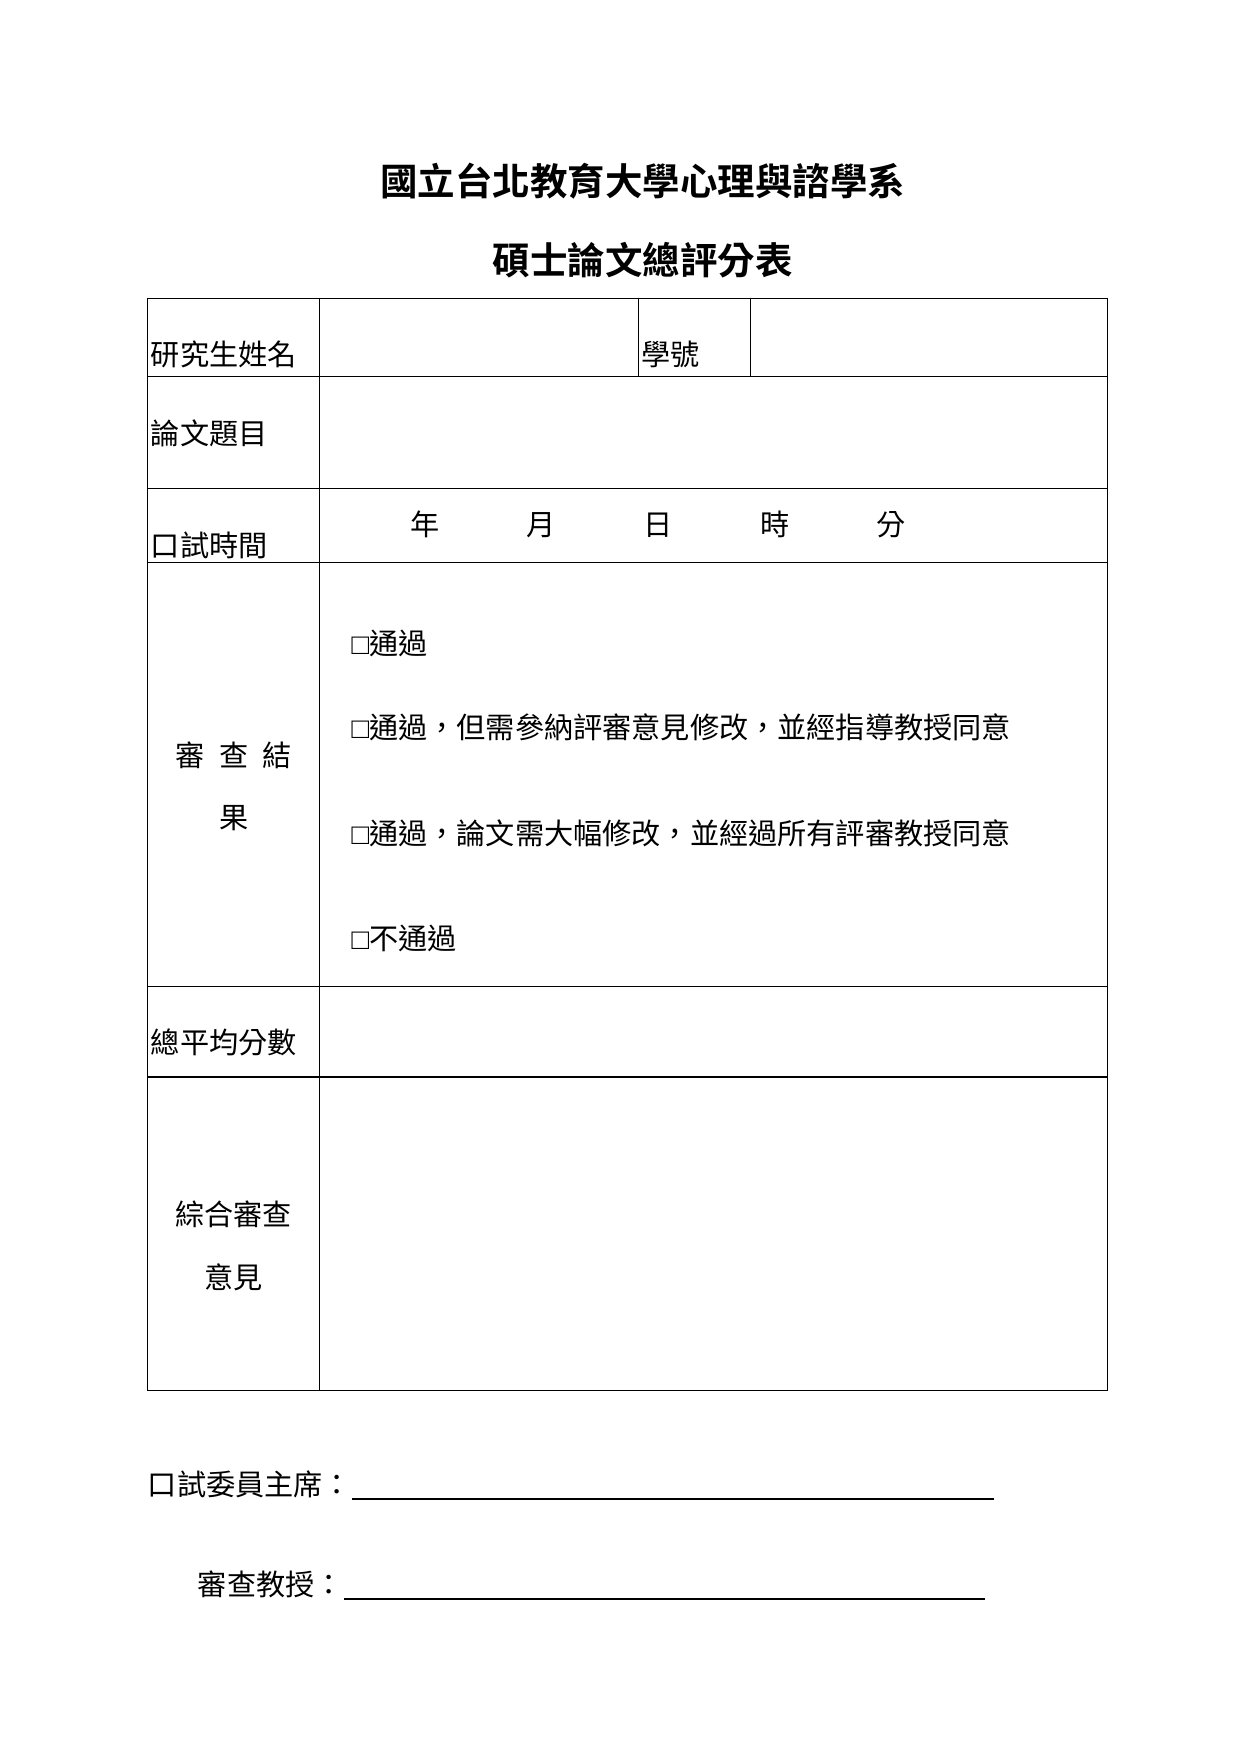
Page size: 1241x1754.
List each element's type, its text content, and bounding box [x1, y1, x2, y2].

table_cell 總平均分數 [148, 987, 319, 1076]
table_cell [320, 987, 1107, 1076]
table_cell 審 查 結 果 [148, 563, 319, 986]
table_cell 綜合審查意見 [148, 1078, 319, 1390]
table_cell [320, 1078, 1107, 1390]
table_header [320, 299, 638, 376]
text 碩士論文總評分表 [148, 231, 1137, 285]
table_cell 論文題目 [148, 377, 319, 488]
table_cell [320, 377, 1107, 488]
table_header 學號 [639, 299, 750, 376]
text 國立台北教育大學心理與諮學系 [148, 152, 1137, 206]
table_cell 口試時間 [148, 489, 319, 562]
text 審查教授： [148, 1528, 1137, 1612]
text 口試委員主席： [148, 1441, 1137, 1503]
table_cell 年 月 日 時 分 [320, 489, 1107, 562]
table_header [751, 299, 1107, 376]
table_header 研究生姓名 [148, 299, 319, 376]
table_cell □通過 □通過，但需參納評審意見修改，並經指導教授同意 □通過，論文需大幅修改，並經過所有評審教授同意 □不通過 [320, 563, 1107, 986]
